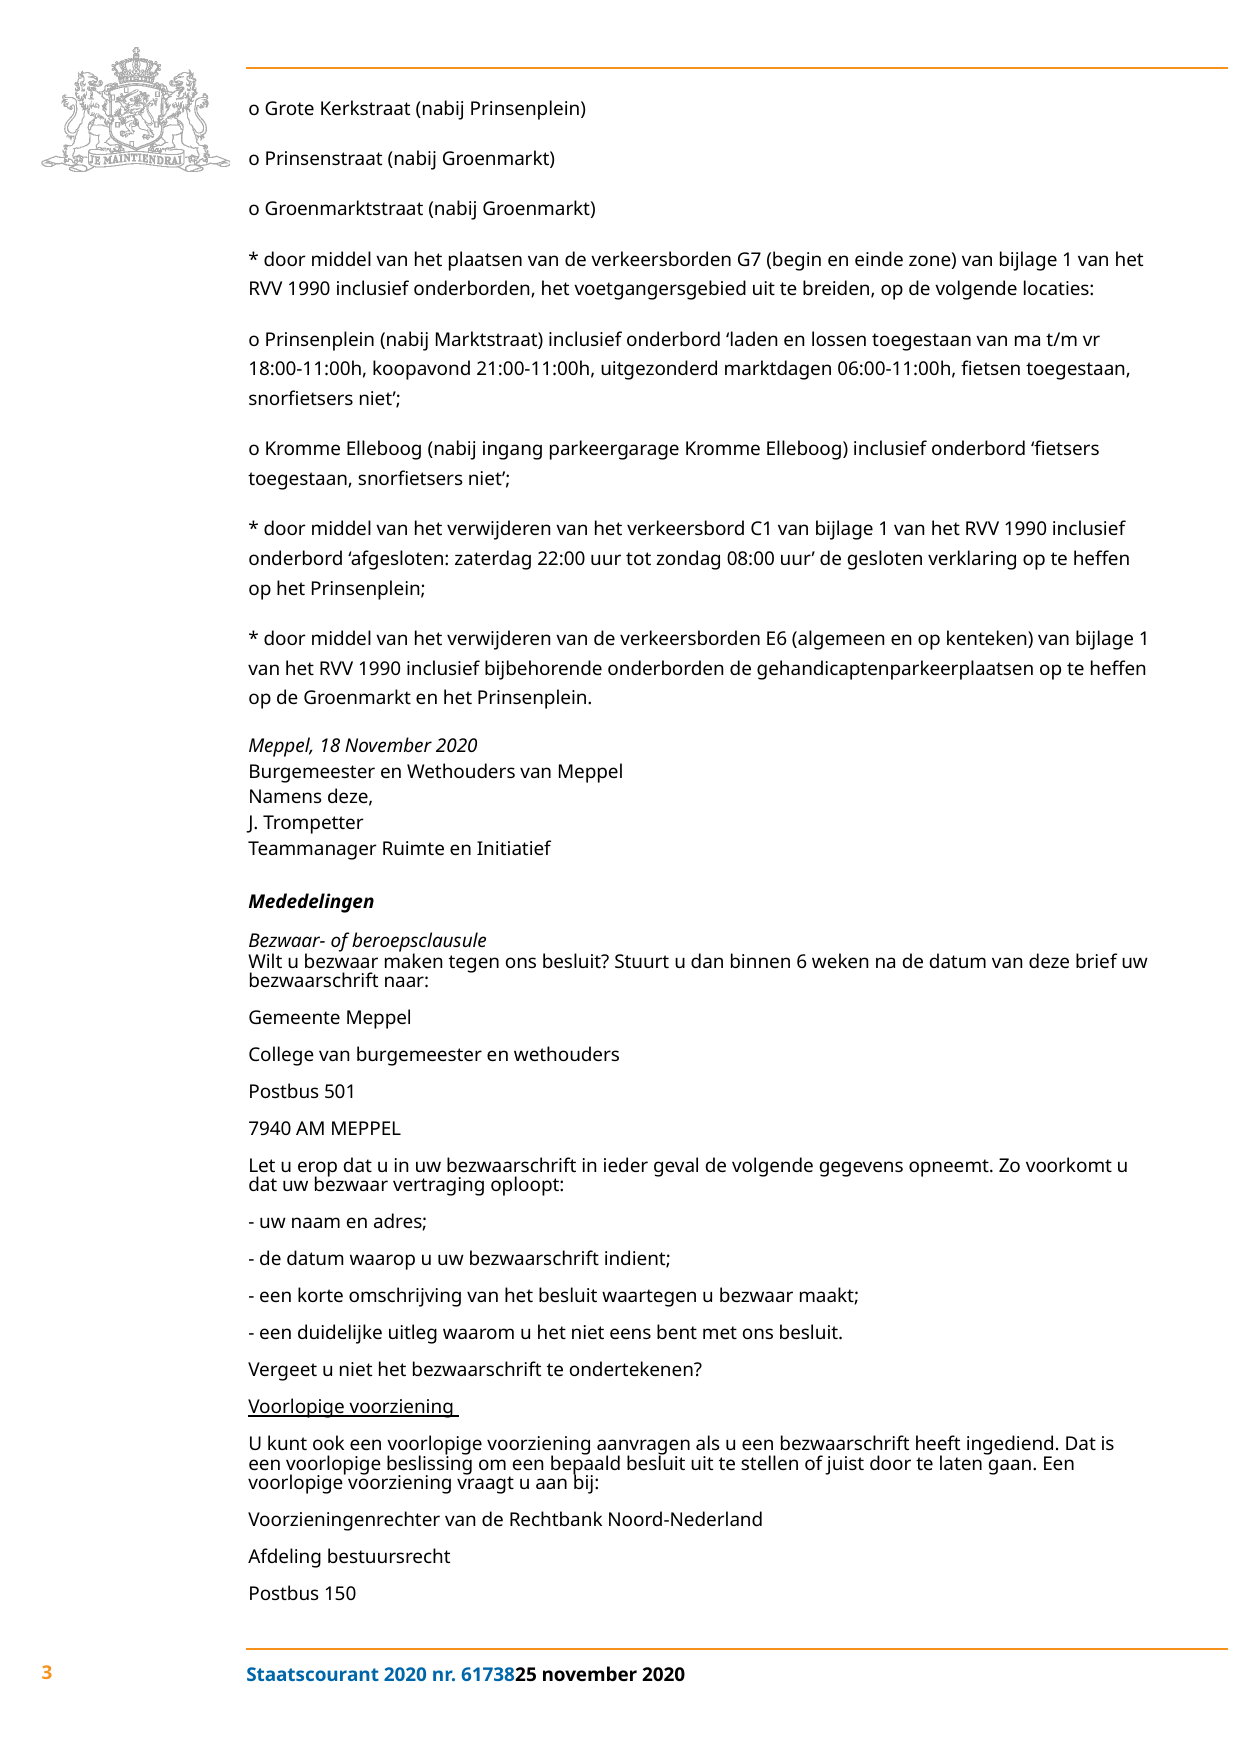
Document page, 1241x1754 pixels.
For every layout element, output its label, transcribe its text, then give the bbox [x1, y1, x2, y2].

text Burgemeester en Wethouders van Meppel [248, 758, 1152, 784]
text Mededelingen [248, 888, 1152, 914]
text Voorlopige voorziening [248, 1398, 1152, 1418]
text Postbus 501 [248, 1083, 1152, 1102]
text * door middel van het plaatsen van de verkeersborden G7 (begin en einde zone) van bijlage 1 van het RVV 1990 inclusief onderborden, het voetgangersgebied uit te breiden, op de volgende locaties: [248, 246, 1152, 301]
text o Kromme Elleboog (nabij ingang parkeergarage Kromme Elleboog) inclusief onderbord ‘fietsers toegestaan, snorfietsers niet’; [248, 436, 1152, 491]
text J. Trompetter [248, 809, 1152, 835]
text Vergeet u niet het bezwaarschrift te ondertekenen? [248, 1361, 1152, 1381]
text - een korte omschrijving van het besluit waartegen u bezwaar maakt; [248, 1287, 1152, 1307]
text Namens deze, [248, 784, 1152, 809]
text Afdeling bestuursrecht [248, 1548, 1152, 1567]
text Wilt u bezwaar maken tegen ons besluit? Stuurt u dan binnen 6 weken na de datum van deze brief uw bezwaarschrift naar: [248, 953, 1152, 992]
text Bezwaar- of beroepsclausule [248, 927, 1152, 953]
text Gemeente Meppel [248, 1009, 1152, 1028]
text Teammanager Ruimte en Initiatief [248, 835, 1152, 861]
text Meppel, 18 November 2020 [248, 732, 1152, 758]
text 7940 AM MEPPEL [248, 1120, 1152, 1139]
text o Prinsenstraat (nabij Groenmarkt) [248, 145, 1152, 171]
text * door middel van het verwijderen van het verkeersbord C1 van bijlage 1 van het RVV 1990 inclusief onderbord ‘afgesloten: zaterdag 22:00 uur tot zondag 08:00 uur’ de gesloten verklaring op te heffen op het Prinsenplein; [248, 516, 1152, 601]
text o Groenmarktstraat (nabij Groenmarkt) [248, 196, 1152, 221]
text Postbus 150 [248, 1585, 1152, 1604]
text U kunt ook een voorlopige voorziening aanvragen als u een bezwaarschrift heeft ingediend. Dat is een voorlopige beslissing om een bepaald besluit uit te stellen of juist door te laten gaan. Een voorlopige voorziening vraagt u aan bij: [248, 1435, 1152, 1493]
text Voorzieningenrechter van de Rechtbank Noord-Nederland [248, 1511, 1152, 1530]
text - een duidelijke uitleg waarom u het niet eens bent met ons besluit. [248, 1324, 1152, 1344]
text - uw naam en adres; [248, 1213, 1152, 1233]
text College van burgemeester en wethouders [248, 1046, 1152, 1066]
picture [41, 47, 231, 172]
text Let u erop dat u in uw bezwaarschrift in ieder geval de volgende gegevens opneemt. Zo voorkomt u dat uw bezwaar vertraging oploopt: [248, 1157, 1152, 1196]
text o Prinsenplein (nabij Marktstraat) inclusief onderbord ‘laden en lossen toegestaan van ma t/m vr 18:00-11:00h, koopavond 21:00-11:00h, uitgezonderd marktdagen 06:00-11:00h, fietsen toegestaan, snorfietsers niet’; [248, 326, 1152, 411]
text * door middel van het verwijderen van de verkeersborden E6 (algemeen en op kenteken) van bijlage 1 van het RVV 1990 inclusief bijbehorende onderborden de gehandicaptenparkeerplaatsen op te heffen op de Groenmarkt en het Prinsenplein. [248, 625, 1152, 710]
text - de datum waarop u uw bezwaarschrift indient; [248, 1250, 1152, 1270]
text o Grote Kerkstraat (nabij Prinsenplein) [248, 95, 1152, 121]
